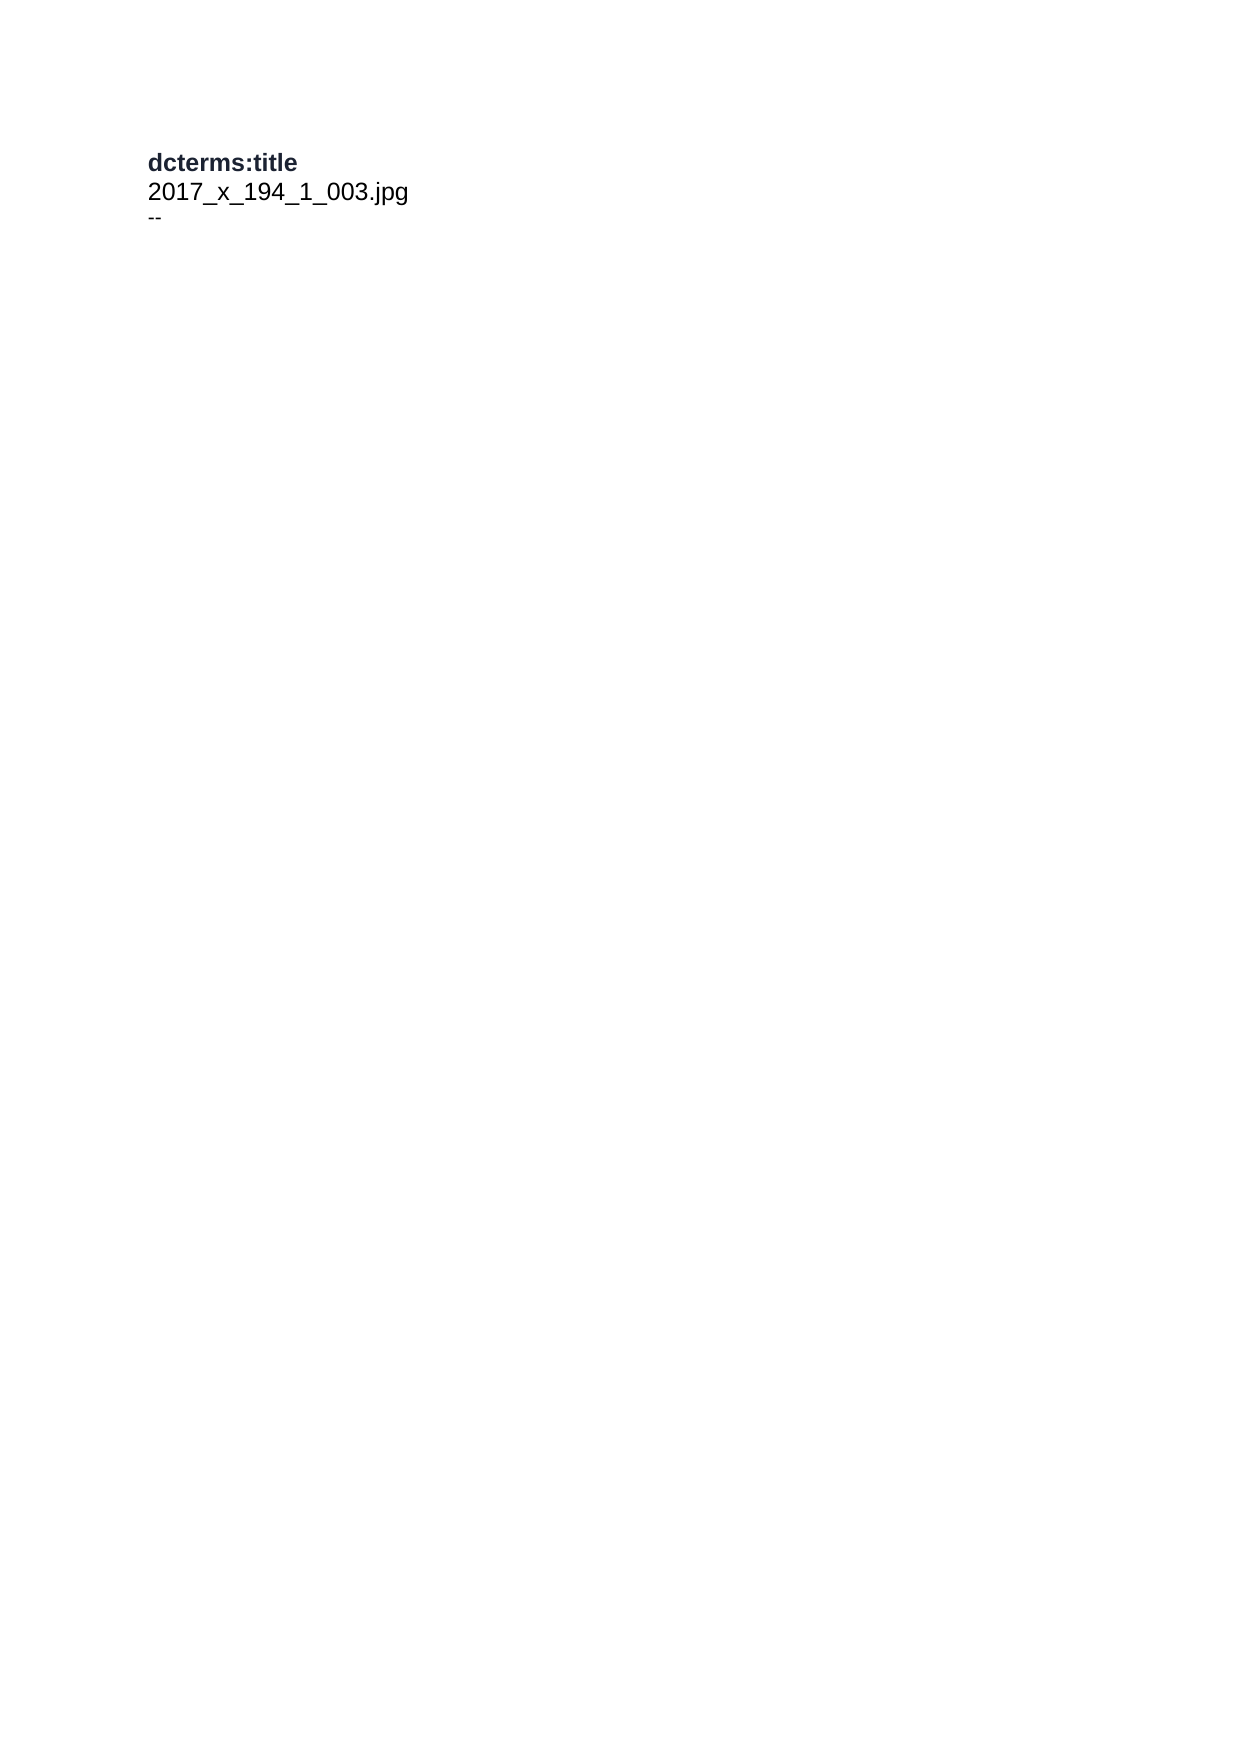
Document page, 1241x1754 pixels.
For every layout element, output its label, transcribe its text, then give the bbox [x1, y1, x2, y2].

text -- [148, 205, 1092, 229]
text dcterms:title [148, 148, 1092, 176]
text 2017_x_194_1_003.jpg [148, 176, 1092, 205]
